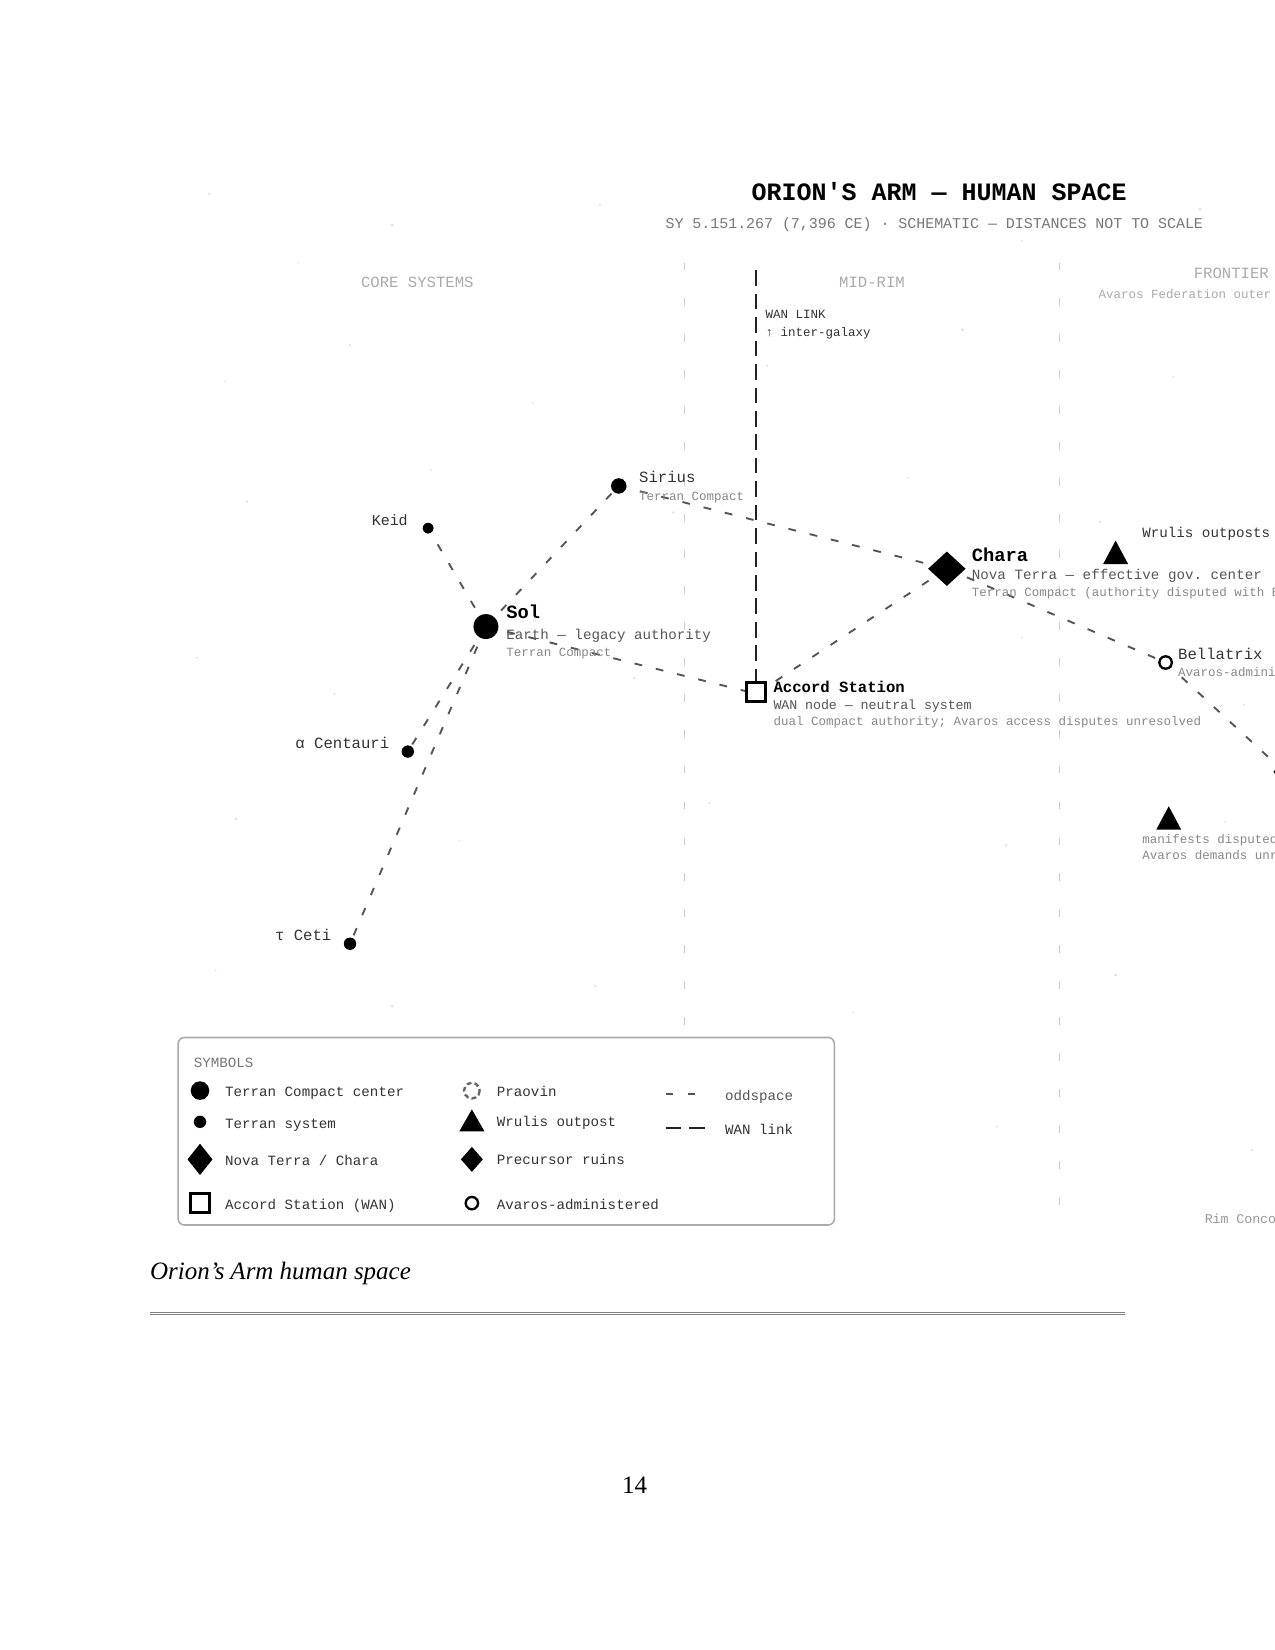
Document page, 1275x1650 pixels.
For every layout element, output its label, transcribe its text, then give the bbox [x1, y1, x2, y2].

text Orion’s Arm human space [150, 1256, 1125, 1285]
